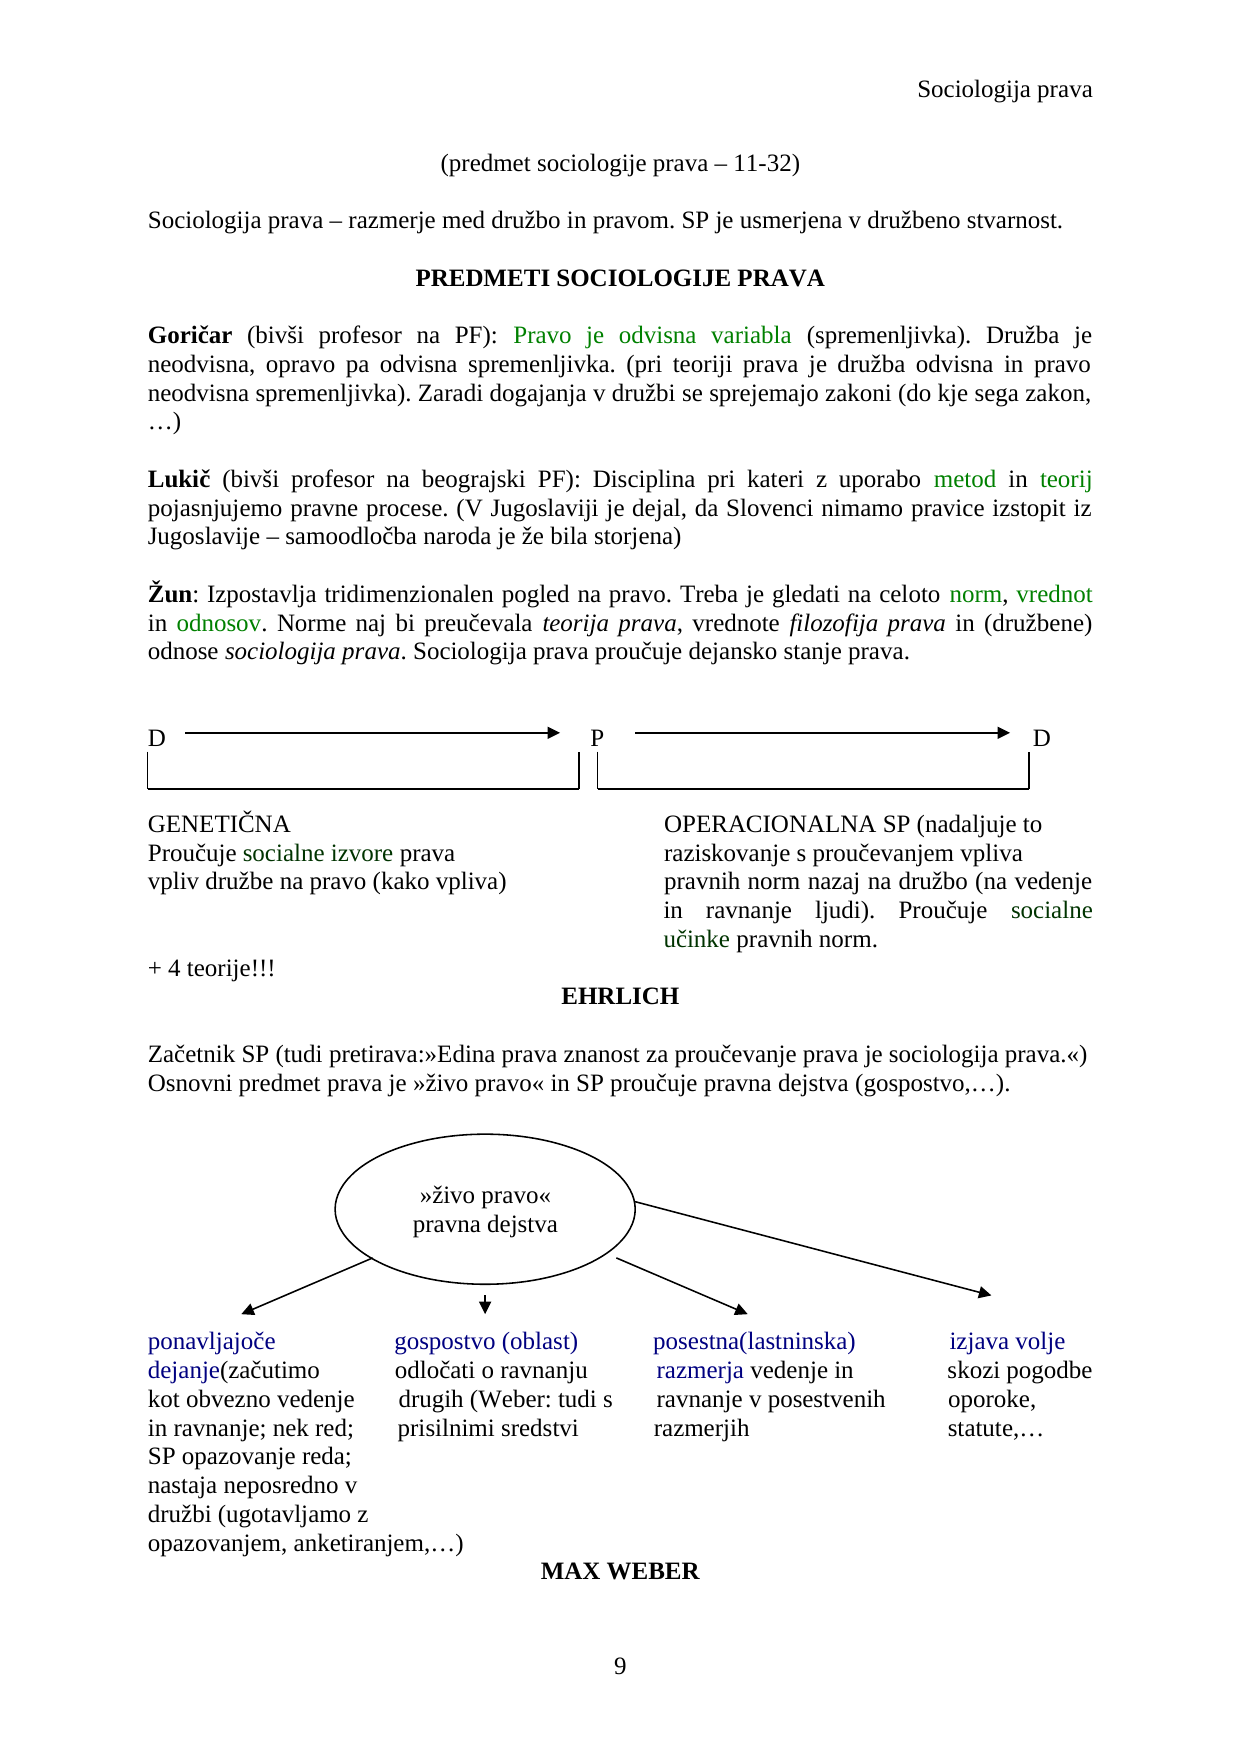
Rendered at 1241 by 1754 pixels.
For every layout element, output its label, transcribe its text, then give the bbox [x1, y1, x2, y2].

text + 4 teorije!!! [148, 953, 1093, 981]
text in ravnanje; nek red; prisilnimi sredstvi razmerjih statute,… [148, 1413, 1093, 1441]
text Proučuje socialne izvore prava raziskovanje s proučevanjem vpliva [148, 838, 1093, 866]
text GENETIČNA OPERACIONALNA SP (nadaljuje to [148, 809, 1093, 838]
text Osnovni predmet prava je »živo pravo« in SP proučuje pravna dejstva (gospostvo,…). [148, 1068, 1093, 1096]
text (predmet sociologije prava – 11-32) [148, 148, 1093, 176]
text Lukič (bivši profesor na beograjski PF): Disciplina pri kateri z uporabo metod in teorij pojasnjujemo pravne procese. (V Jugoslaviji je dejal, da Slovenci nimamo pravice izstopit iz Jugoslavije – samoodločba naroda je že bila storjena) [148, 464, 1093, 550]
text opazovanjem, anketiranjem,…) [148, 1528, 1093, 1556]
text kot obvezno vedenje drugih (Weber: tudi s ravnanje v posestvenih oporoke, [148, 1384, 1093, 1413]
text »živo pravo« [407, 1180, 563, 1209]
text Sociologija prava – razmerje med družbo in pravom. SP je usmerjena v družbeno stvarnost. [148, 205, 1093, 234]
text dejanje(začutimo odločati o ravnanju razmerja vedenje in skozi pogodbe [148, 1355, 1093, 1384]
text MAX WEBER [148, 1556, 1093, 1585]
text družbi (ugotavljamo z [148, 1499, 1093, 1528]
text Goričar (bivši profesor na PF): Pravo je odvisna variabla (spremenljivka). Družba je neodvisna, opravo pa odvisna spremenljivka. (pri teoriji prava je družba odvisna in pravo neodvisna spremenljivka). Zaradi dogajanja v družbi se sprejemajo zakoni (do kje sega zakon,…) [148, 320, 1093, 435]
text D P D [148, 723, 1093, 751]
text Žun: Izpostavlja tridimenzionalen pogled na pravo. Treba je gledati na celoto norm, vrednot in odnosov. Norme naj bi preučevala teorija prava, vrednote filozofija prava in (družbene) odnose sociologija prava. Sociologija prava proučuje dejansko stanje prava. [148, 579, 1093, 665]
text EHRLICH [148, 981, 1093, 1010]
text PREDMETI SOCIOLOGIJE PRAVA [148, 263, 1093, 291]
text vpliv družbe na pravo (kako vpliva) pravnih norm nazaj na družbo (na vedenje in ravnanje ljudi). Proučuje socialne učinke pravnih norm. [148, 866, 1093, 953]
text nastaja neposredno v [148, 1470, 1093, 1499]
text Začetnik SP (tudi pretirava:»Edina prava znanost za proučevanje prava je sociologija prava.«) [148, 1039, 1093, 1068]
text ponavljajoče gospostvo (oblast) posestna(lastninska) izjava volje [148, 1326, 1093, 1355]
text pravna dejstva [407, 1209, 563, 1237]
text SP opazovanje reda; [148, 1441, 1093, 1470]
